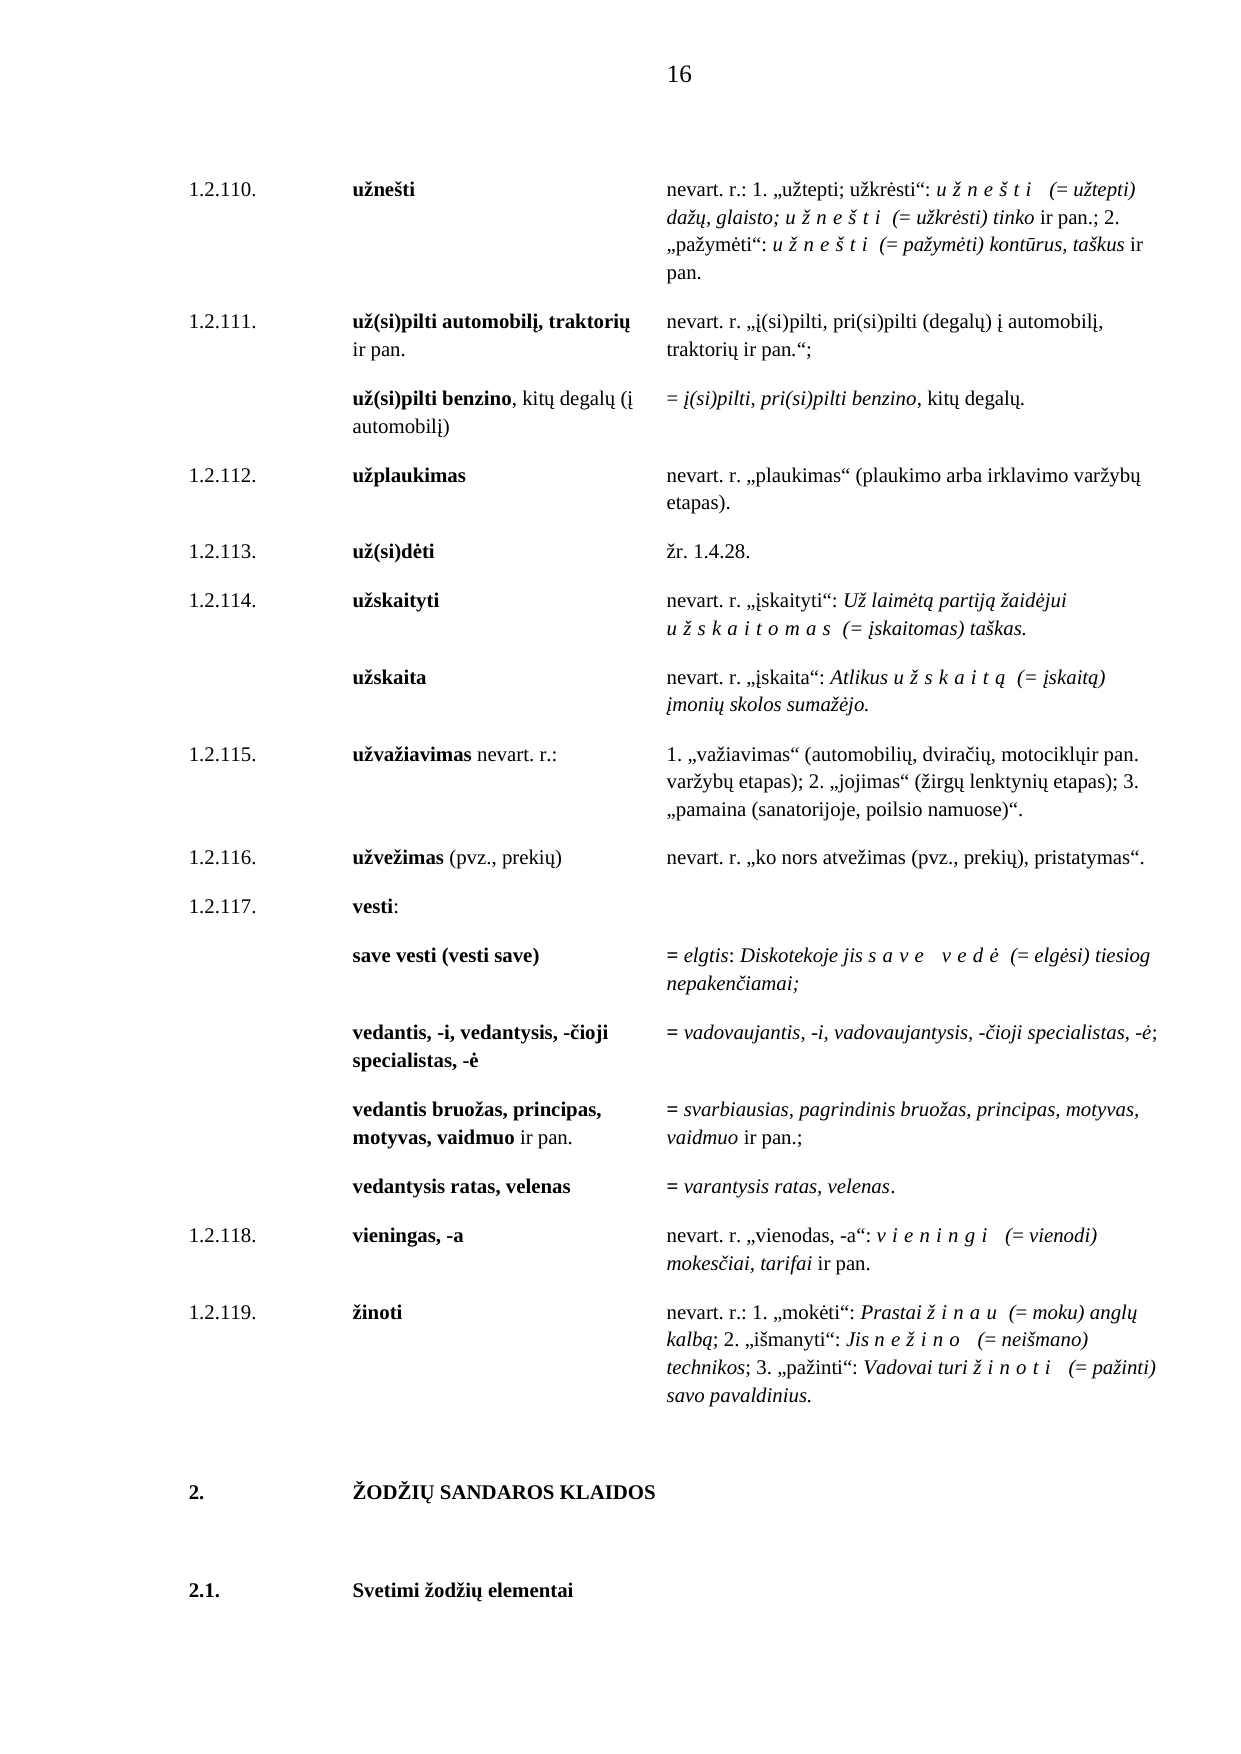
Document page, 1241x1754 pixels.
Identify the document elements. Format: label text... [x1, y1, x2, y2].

table_cell vieningas, -a [341, 1223, 655, 1300]
table_cell žr. 1.4.28. [655, 539, 1181, 588]
table_cell = elgtis: Diskotekoje jis save vedė (= elgėsi) tiesiog nepakenčiamai; [655, 944, 1181, 1020]
table_cell už(si)dėti [341, 539, 655, 588]
table_cell 1.2.117. [177, 894, 341, 943]
table_cell nevart. r. „į(si)pilti, pri(si)pilti (degalų) į automobilį, traktorių ir pan.“; [655, 309, 1181, 386]
table_cell užplaukimas [341, 463, 655, 539]
table_cell [177, 1529, 341, 1578]
table_cell [341, 1432, 655, 1480]
table_cell 1.2.118. [177, 1223, 341, 1300]
table_cell = vadovaujantis, -i, vadovaujantysis, -čioji specialistas, -ė; [655, 1020, 1181, 1097]
table_cell [177, 1097, 341, 1174]
table_cell 2.1. [177, 1578, 341, 1626]
table_cell nevart. r. „vienodas, -a“: vieningi (= vienodi) mokesčiai, tarifai ir pan. [655, 1223, 1181, 1300]
table_cell už(si)pilti benzino, kitų degalų (į automobilį) [341, 386, 655, 463]
table_cell 1.2.116. [177, 845, 341, 894]
table_cell [655, 1578, 1181, 1626]
table_cell [177, 386, 341, 463]
table_cell nevart. r. „plaukimas“ (plaukimo arba irklavimo varžybų etapas). [655, 463, 1181, 539]
table_cell nevart. r.: 1. „užtepti; užkrėsti“: užnešti (= užtepti) dažų, glaisto; užnešti (= užkrėsti) tinko ir pan.; 2. „pažymėti“: užnešti (= pažymėti) kontūrus, taškus ir pan. [655, 177, 1181, 309]
table_cell = svarbiausias, pagrindinis bruožas, principas, motyvas, vaidmuo ir pan.; [655, 1097, 1181, 1174]
table_cell vedantysis ratas, velenas [341, 1174, 655, 1223]
table_cell ŽODŽIŲ SANDAROS KLAIDOS [341, 1480, 1181, 1529]
table_cell 2. [177, 1480, 341, 1529]
table_cell 1.2.113. [177, 539, 341, 588]
table_cell užvažiavimas nevart. r.: [341, 741, 655, 845]
table_cell užskaita [341, 665, 655, 741]
table_cell užnešti [341, 177, 655, 309]
table_cell Svetimi žodžių elementai [341, 1578, 655, 1626]
table_cell vedantis bruožas, principas, motyvas, vaidmuo ir pan. [341, 1097, 655, 1174]
table_cell nevart. r. „įskaityti“: Už laimėtą partiją žaidėjui užskaitomas (= įskaitomas) taškas. [655, 588, 1181, 665]
table_cell vedantis, -i, vedantysis, -čioji specialistas, -ė [341, 1020, 655, 1097]
table_cell = į(si)pilti, pri(si)pilti benzino, kitų degalų. [655, 386, 1181, 463]
table_cell 1.2.115. [177, 741, 341, 845]
table_cell nevart. r.: 1. „mokėti“: Prastai žinau (= moku) anglų kalbą; 2. „išmanyti“: Jis nežino (= neišmano) technikos; 3. „pažinti“: Vadovai turi žinoti (= pažinti) savo pavaldinius. [655, 1300, 1181, 1432]
table_cell = varantysis ratas, velenas. [655, 1174, 1181, 1223]
table_cell [177, 944, 341, 1020]
table_cell [655, 894, 1181, 943]
table_cell žinoti [341, 1300, 655, 1432]
table_cell 1.2.119. [177, 1300, 341, 1432]
table_cell 1. „važiavimas“ (automobilių, dviračių, motociklųir pan. varžybų etapas); 2. „jojimas“ (žirgų lenktynių etapas); 3. „pamaina (sanatorijoje, poilsio namuose)“. [655, 741, 1181, 845]
table_cell nevart. r. „įskaita“: Atlikus užskaitą (= įskaitą) įmonių skolos sumažėjo. [655, 665, 1181, 741]
table_cell save vesti (vesti save) [341, 944, 655, 1020]
table_cell [177, 1020, 341, 1097]
table_cell [177, 665, 341, 741]
table_cell [177, 1432, 341, 1480]
table_cell nevart. r. „ko nors atvežimas (pvz., prekių), pristatymas“. [655, 845, 1181, 894]
table_cell 1.2.111. [177, 309, 341, 386]
table_cell užskaityti [341, 588, 655, 665]
table_cell 1.2.112. [177, 463, 341, 539]
table_cell už(si)pilti automobilį, traktorių ir pan. [341, 309, 655, 386]
table_cell vesti: [341, 894, 655, 943]
table_cell [177, 1174, 341, 1223]
table_cell užvežimas (pvz., prekių) [341, 845, 655, 894]
table_cell 1.2.114. [177, 588, 341, 665]
table_cell [341, 1529, 1181, 1578]
table_cell 1.2.110. [177, 177, 341, 309]
table_cell [655, 1432, 1181, 1480]
